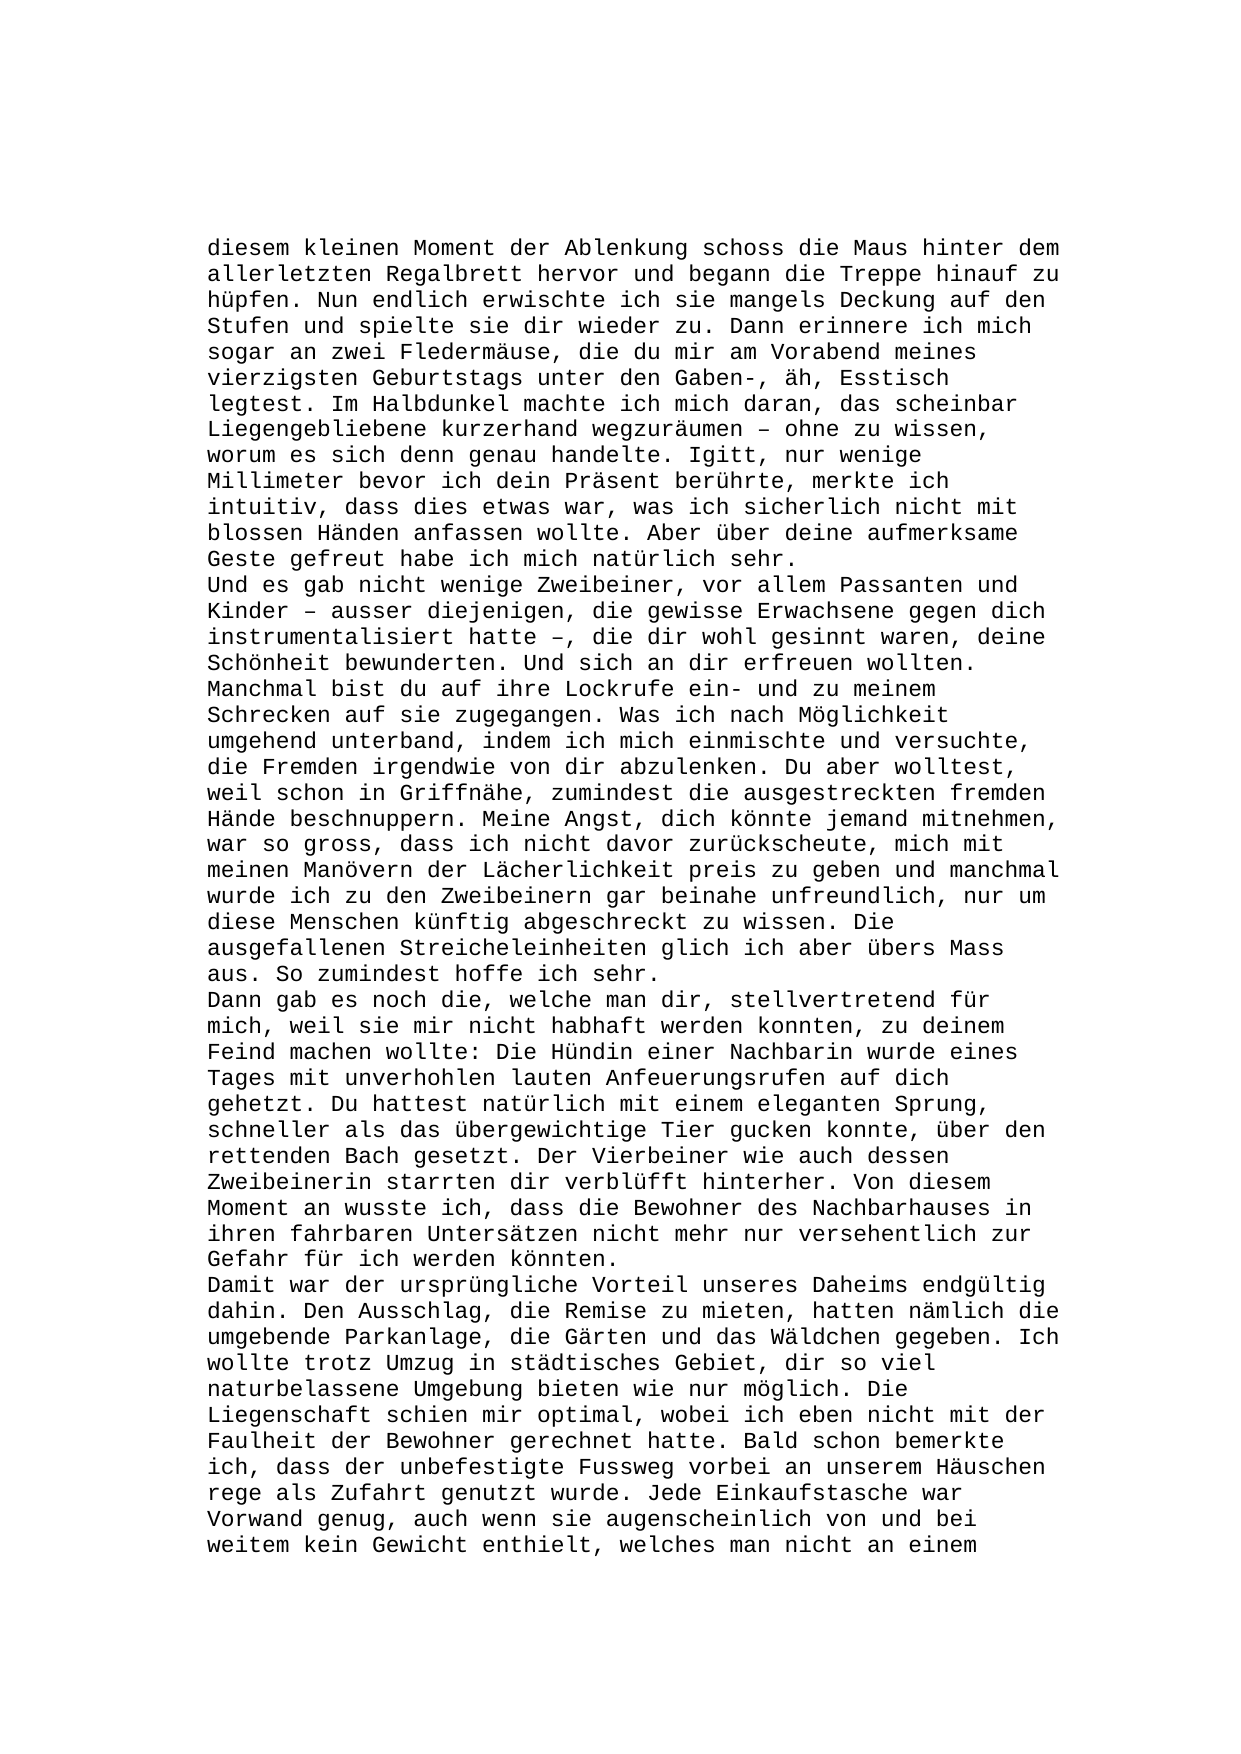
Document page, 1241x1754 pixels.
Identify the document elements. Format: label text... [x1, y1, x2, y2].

text Und es gab nicht wenige Zweibeiner, vor allem Passanten und Kinder – ausser diejenigen, die gewisse Erwachsene gegen dich instrumentalisiert hatte –, die dir wohl gesinnt waren, deine Schönheit bewunderten. Und sich an dir erfreuen wollten. Manchmal bist du auf ihre Lockrufe ein- und zu meinem Schrecken auf sie zugegangen. Was ich nach Möglichkeit umgehend unterband, indem ich mich einmischte und versuchte, die Fremden irgendwie von dir abzulenken. Du aber wolltest, weil schon in Griffnähe, zumindest die ausgestreckten fremden Hände beschnuppern. Meine Angst, dich könnte jemand mitnehmen, war so gross, dass ich nicht davor zurückscheute, mich mit meinen Manövern der Lächerlichkeit preis zu geben und manchmal wurde ich zu den Zweibeinern gar beinahe unfreundlich, nur um diese Menschen künftig abgeschreckt zu wissen. Die ausgefallenen Streicheleinheiten glich ich aber übers Mass aus. So zumindest hoffe ich sehr. [207, 573, 1063, 988]
text diesem kleinen Moment der Ablenkung schoss die Maus hinter dem allerletzten Regalbrett hervor und begann die Treppe hinauf zu hüpfen. Nun endlich erwischte ich sie mangels Deckung auf den Stufen und spielte sie dir wieder zu. Dann erinnere ich mich sogar an zwei Fledermäuse, die du mir am Vorabend meines vierzigsten Geburtstags unter den Gaben-, äh, Esstisch legtest. Im Halbdunkel machte ich mich daran, das scheinbar Liegengebliebene kurzerhand wegzuräumen – ohne zu wissen, worum es sich denn genau handelte. Igitt, nur wenige Millimeter bevor ich dein Präsent berührte, merkte ich intuitiv, dass dies etwas war, was ich sicherlich nicht mit blossen Händen anfassen wollte. Aber über deine aufmerksame Geste gefreut habe ich mich natürlich sehr. [207, 236, 1063, 573]
text Damit war der ursprüngliche Vorteil unseres Daheims endgültig dahin. Den Ausschlag, die Remise zu mieten, hatten nämlich die umgebende Parkanlage, die Gärten und das Wäldchen gegeben. Ich wollte trotz Umzug in städtisches Gebiet, dir so viel naturbelassene Umgebung bieten wie nur möglich. Die Liegenschaft schien mir optimal, wobei ich eben nicht mit der Faulheit der Bewohner gerechnet hatte. Bald schon bemerkte ich, dass der unbefestigte Fussweg vorbei an unserem Häuschen rege als Zufahrt genutzt wurde. Jede Einkaufstasche war Vorwand genug, auch wenn sie augenscheinlich von und bei weitem kein Gewicht enthielt, welches man nicht an einem [207, 1274, 1063, 1559]
text Dann gab es noch die, welche man dir, stellvertretend für mich, weil sie mir nicht habhaft werden konnten, zu deinem Feind machen wollte: Die Hündin einer Nachbarin wurde eines Tages mit unverhohlen lauten Anfeuerungsrufen auf dich gehetzt. Du hattest natürlich mit einem eleganten Sprung, schneller als das übergewichtige Tier gucken konnte, über den rettenden Bach gesetzt. Der Vierbeiner wie auch dessen Zweibeinerin starrten dir verblüfft hinterher. Von diesem Moment an wusste ich, dass die Bewohner des Nachbarhauses in ihren fahrbaren Untersätzen nicht mehr nur versehentlich zur Gefahr für ich werden könnten. [207, 988, 1063, 1274]
